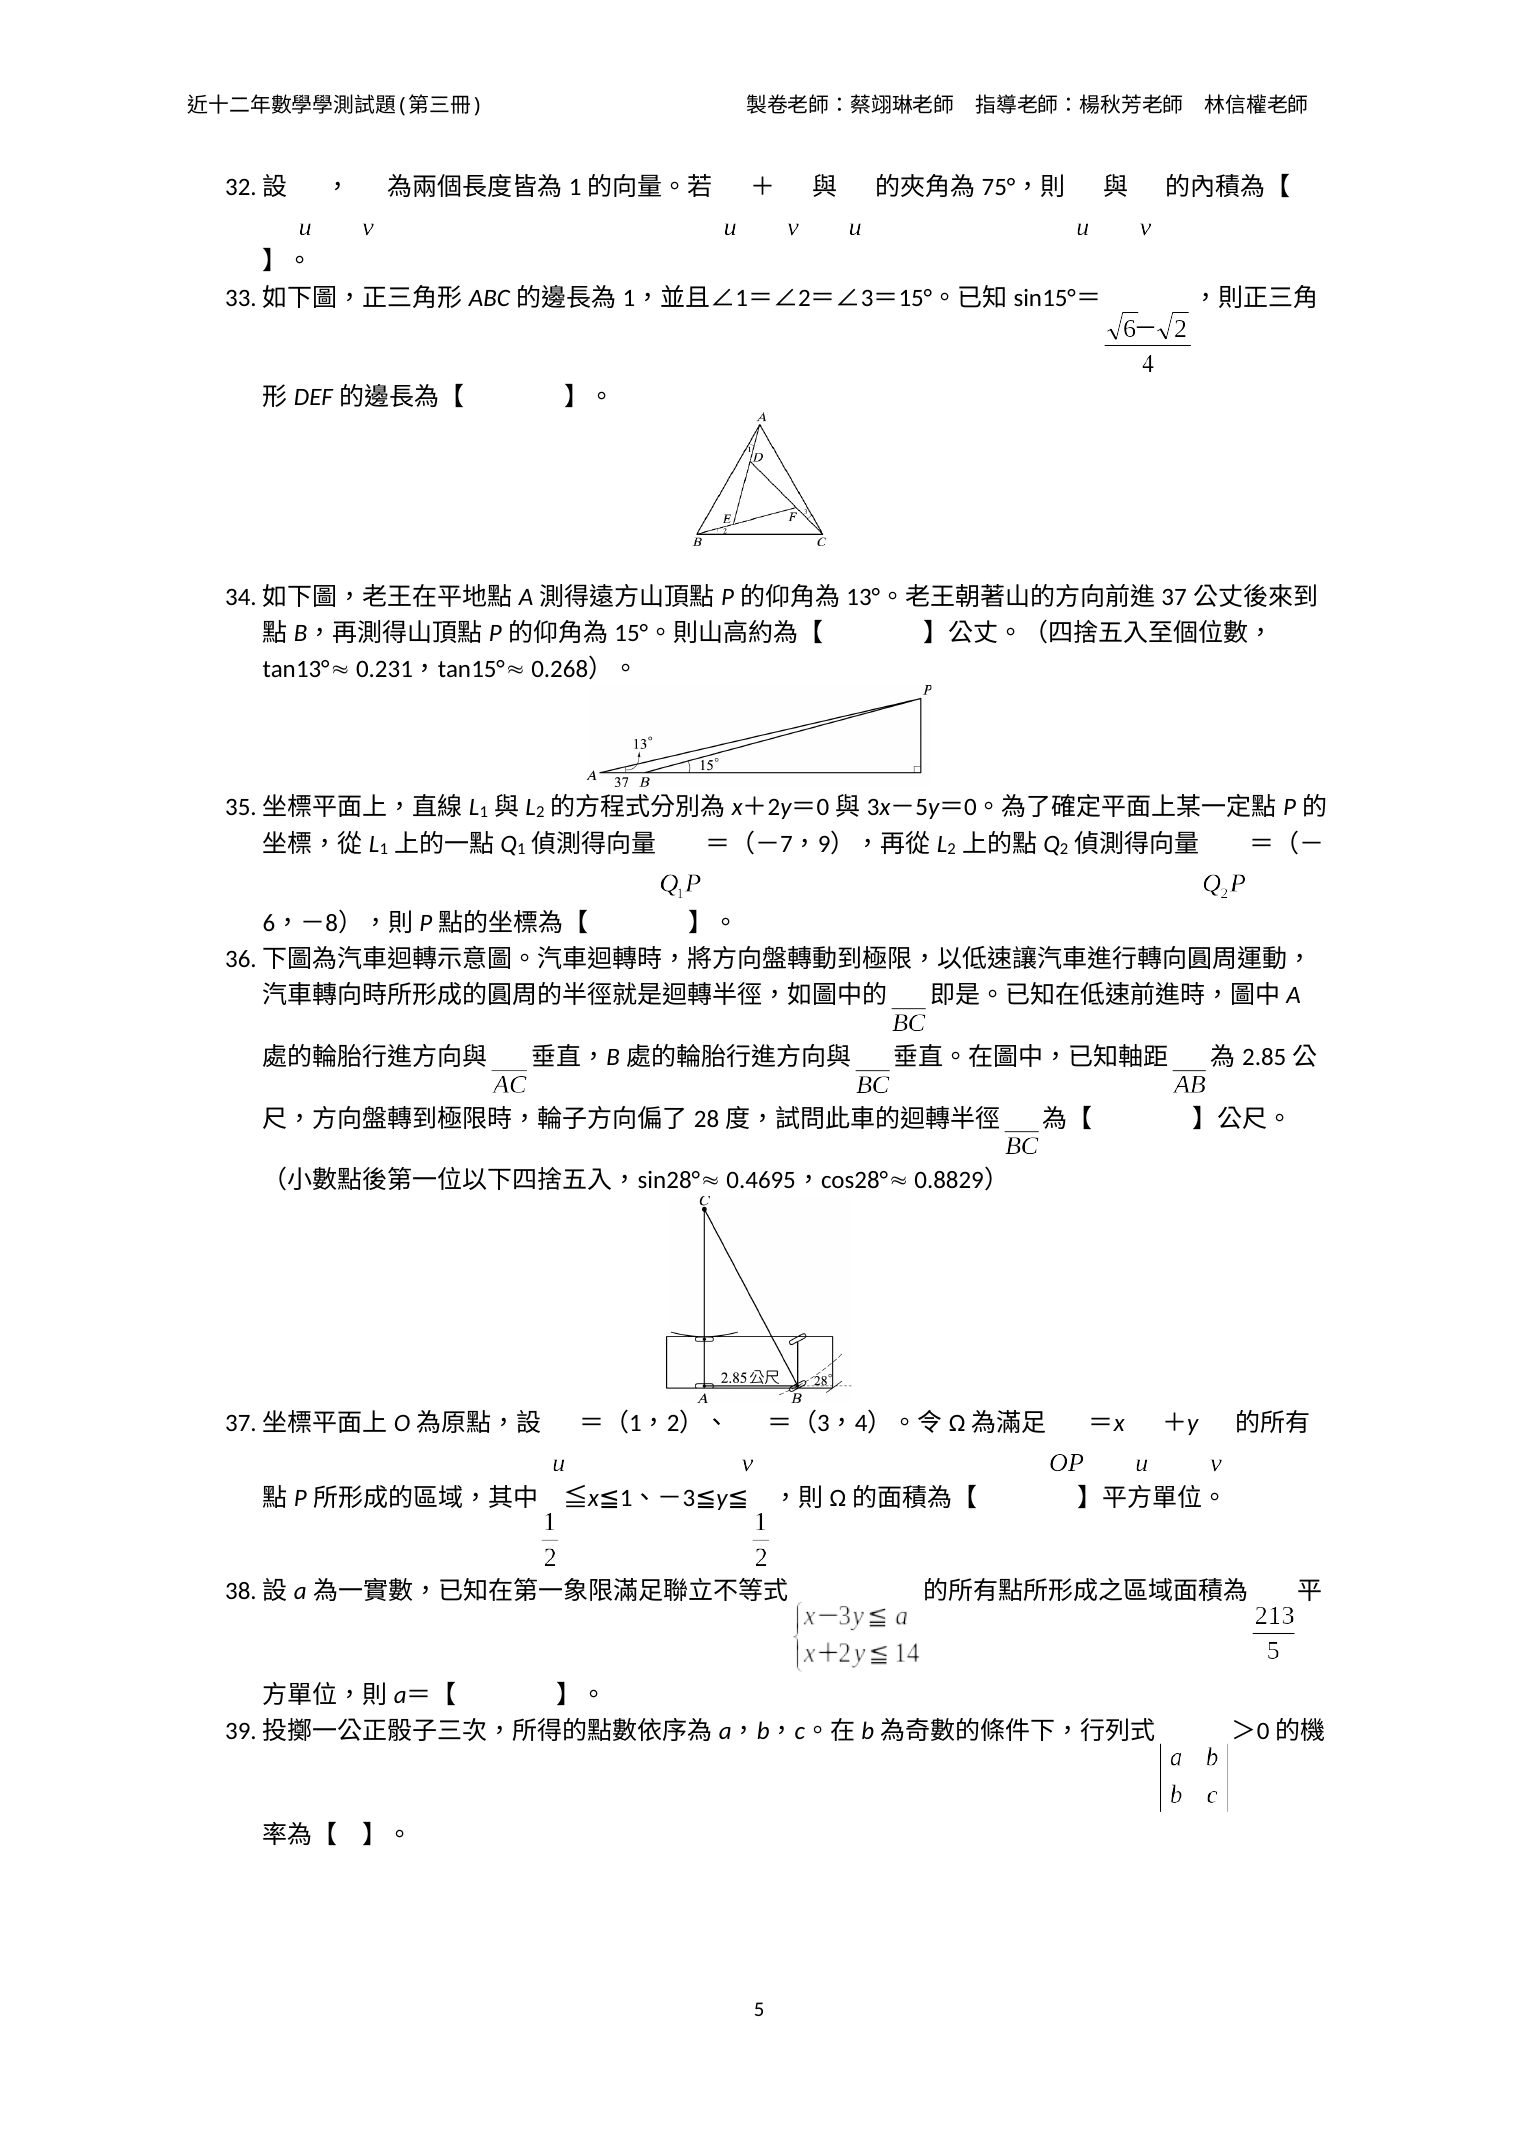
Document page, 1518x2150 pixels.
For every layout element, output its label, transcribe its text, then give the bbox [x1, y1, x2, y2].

list 投擲一公正骰子三次，所得的點數依序為 a，b，c。在 b 為奇數的條件下，行列式＞0 的機率為【 】。 [225, 1710, 1330, 1851]
list 如下圖，正三角形 ABC 的邊長為 1，並且∠1＝∠2＝∠3＝15°。已知 sin15°＝，則正三角形 DEF 的邊長為【 】。 [225, 277, 1330, 413]
list 下圖為汽車迴轉示意圖。汽車迴轉時，將方向盤轉動到極限，以低速讓汽車進行轉向圓周運動，汽車轉向時所形成的圓周的半徑就是迴轉半徑，如圖中的即是。已知在低速前進時，圖中 A 處的輪胎行進方向與垂直，B 處的輪胎行進方向與垂直。在圖中，已知軸距為 2.85 公尺，方向盤轉到極限時，輪子方向偏了 28 度，試問此車的迴轉半徑為【 】公尺。（小數點後第一位以下四捨五入，sin28°» 0.4695，cos28°» 0.8829） [225, 938, 1330, 1196]
list 坐標平面上，直線 L1 與 L2 的方程式分別為 x＋2y＝0 與 3x－5y＝0。為了確定平面上某一定點 P 的坐標，從 L1 上的一點 Q1 偵測得向量＝（－7，9），再從 L2 上的點 Q2 偵測得向量＝（－6，－8），則 P 點的坐標為【 】。 [225, 787, 1330, 938]
list 設 a 為一實數，已知在第一象限滿足聯立不等式的所有點所形成之區域面積為平方單位，則 a＝【 】。 [225, 1570, 1330, 1710]
list 如下圖，老王在平地點 A 測得遠方山頂點 P 的仰角為 13°。老王朝著山的方向前進 37 公丈後來到點 B，再測得山頂點 P 的仰角為 15°。則山高約為【 】公丈。（四捨五入至個位數，tan13°» 0.231，tan15°» 0.268）。 [225, 576, 1330, 685]
list 坐標平面上 O 為原點，設＝（1，2）、＝（3，4）。令 Ω 為滿足＝x＋y的所有點 P 所形成的區域，其中≦x≦1、－3≦y≦，則 Ω 的面積為【 】平方單位。 [225, 1403, 1330, 1570]
list 設，為兩個長度皆為 1 的向量。若＋與的夾角為 75°，則與的內積為【 】。 [225, 167, 1330, 277]
